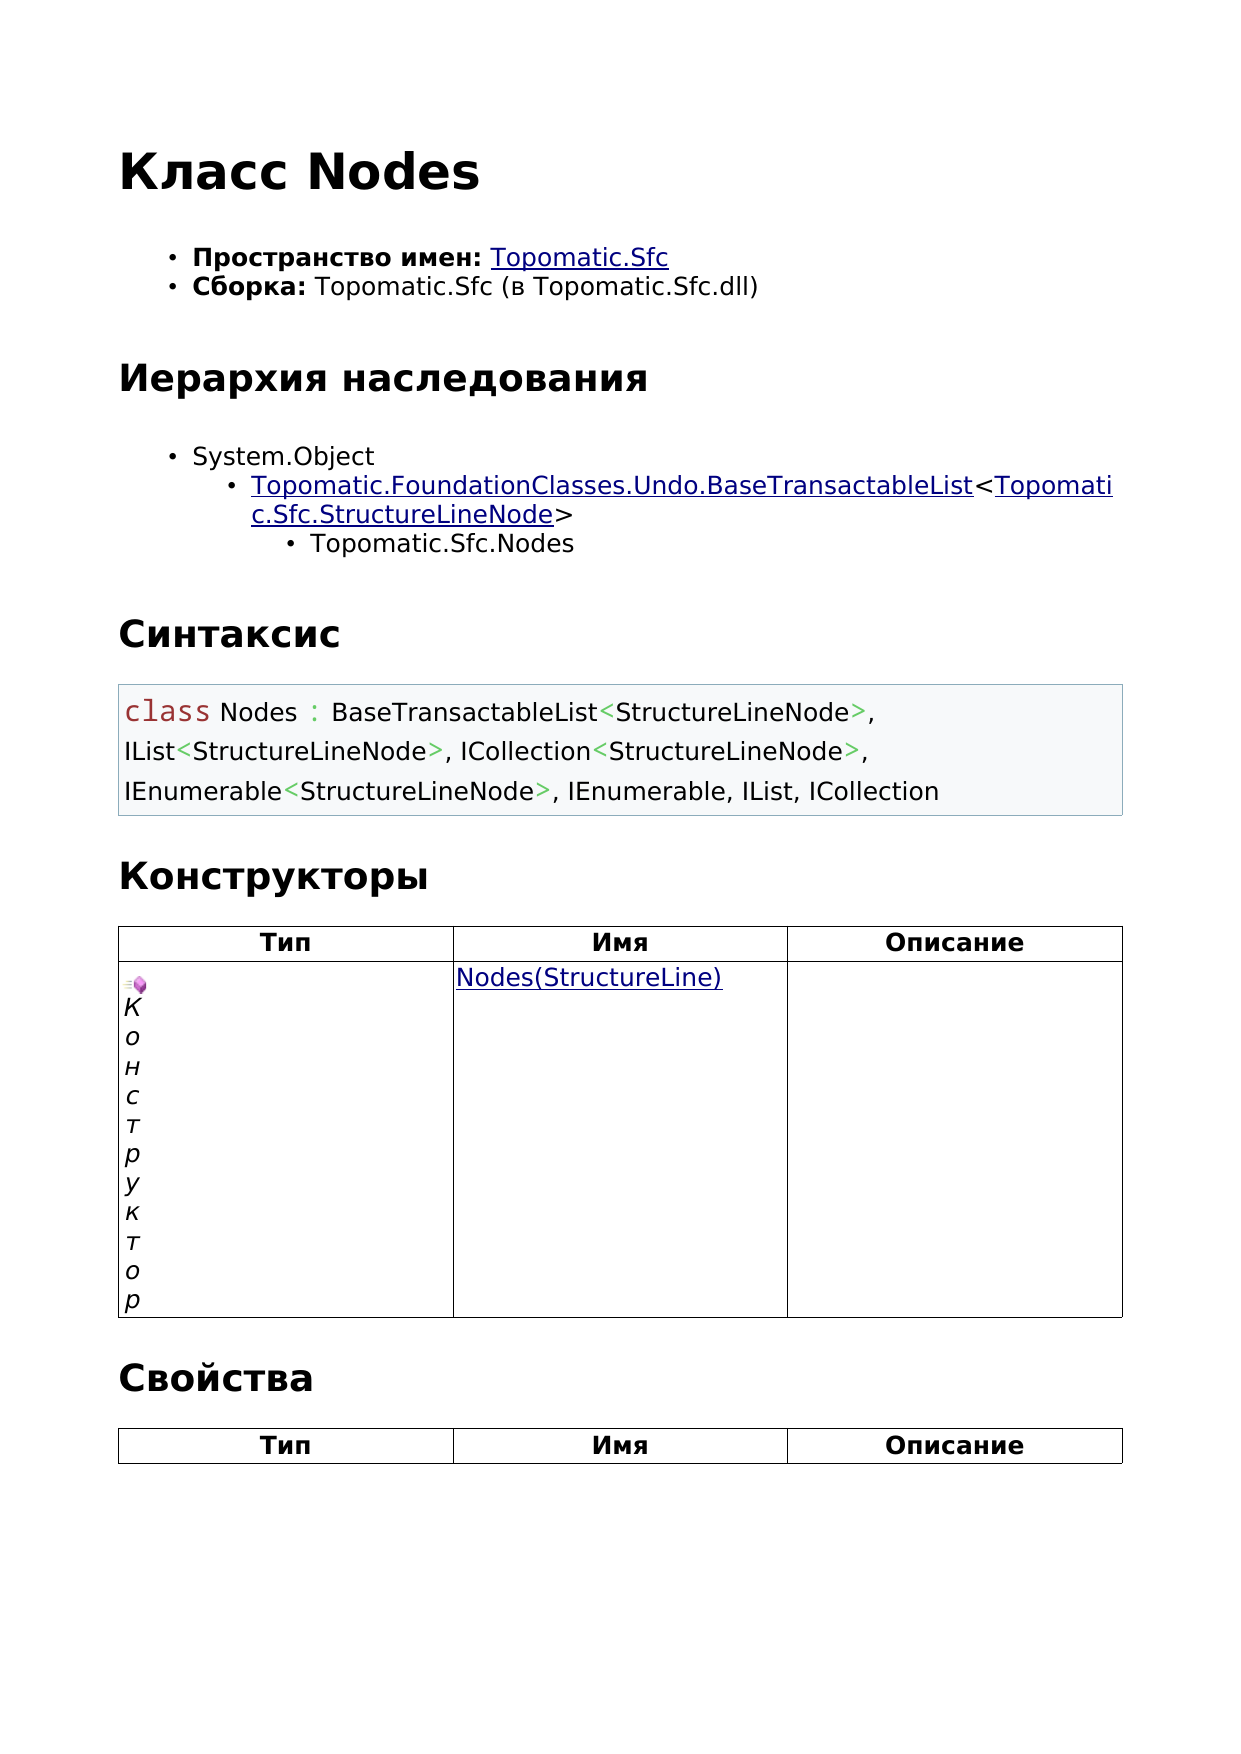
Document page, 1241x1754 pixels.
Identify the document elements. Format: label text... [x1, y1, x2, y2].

list Пространство имен: Topomatic.Sfc [177, 243, 1122, 272]
list Topomatic.FoundationClasses.Undo.BaseTransactableList<Topomatic.Sfc.StructureLineNode> [236, 471, 1122, 529]
subtitle Иерархия наследования [118, 356, 1122, 400]
table_cell Nodes(StructureLine) [454, 962, 787, 1317]
picture [121, 976, 147, 994]
subtitle Синтаксис [118, 613, 1122, 657]
subtitle Конструкторы [118, 854, 1122, 898]
list Сборка: Topomatic.Sfc (в Topomatic.Sfc.dll) [177, 272, 1122, 302]
table_cell [119, 962, 453, 1317]
table_header Описание [788, 1429, 1122, 1463]
subtitle Класс Nodes [118, 143, 1122, 201]
table_cell [788, 962, 1122, 1317]
table_header Имя [454, 927, 787, 961]
list System.Object [177, 442, 1122, 471]
table_header Имя [454, 1429, 787, 1463]
table_header Тип [119, 1429, 453, 1463]
subtitle Свойства [118, 1357, 1122, 1401]
table_header class Nodes : BaseTransactableList<StructureLineNode>, IList<StructureLineNode>, ICollection<StructureLineNode>, IEnumerable<StructureLineNode>, IEnumerable, IList, ICollection [119, 685, 1122, 815]
list Topomatic.Sfc.Nodes [295, 529, 1122, 558]
table_header Описание [788, 927, 1122, 961]
table_header Тип [119, 927, 453, 961]
